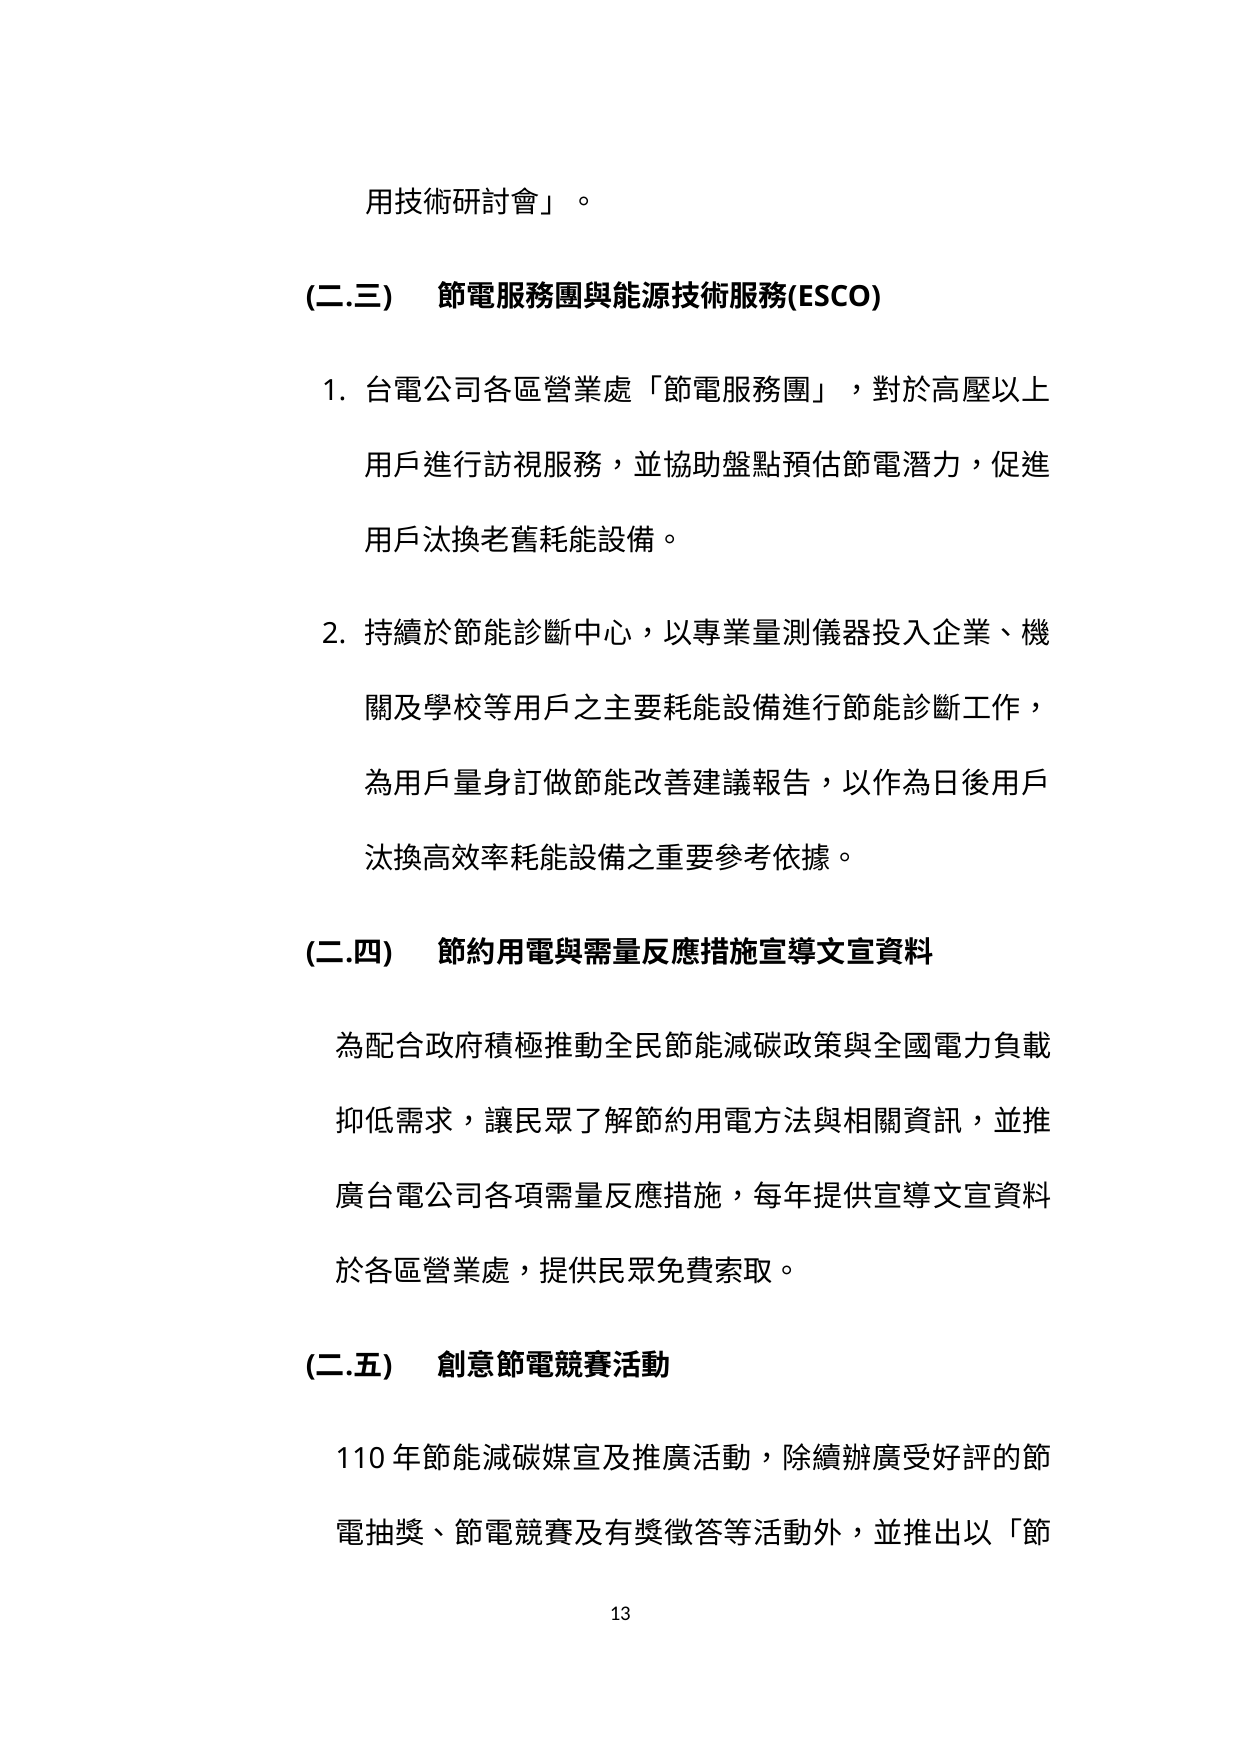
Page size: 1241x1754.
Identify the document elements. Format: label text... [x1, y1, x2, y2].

list 台電公司各區營業處「節電服務團」，對於高壓以上用戶進行訪視服務，並協助盤點預估節電潛力，促進用戶汰換老舊耗能設備。 [322, 350, 1053, 575]
list 創意節電競賽活動 [306, 1325, 1053, 1400]
list 為配合政府積極推動全民節能減碳政策與全國電力負載抑低需求，讓民眾了解節約用電方法與相關資訊，並推廣台電公司各項需量反應措施，每年提供宣導文宣資料於各區營業處，提供民眾免費索取。 [335, 1006, 1053, 1306]
list 節電服務團與能源技術服務(ESCO) [306, 256, 1053, 331]
list 110年節能減碳媒宣及推廣活動，除續辦廣受好評的節電抽獎、節電競賽及有獎徵答等活動外，並推出以「節 [335, 1419, 1053, 1569]
list 節約用電與需量反應措施宣導文宣資料 [306, 912, 1053, 987]
list 持續於節能診斷中心，以專業量測儀器投入企業、機關及學校等用戶之主要耗能設備進行節能診斷工作，為用戶量身訂做節能改善建議報告，以作為日後用戶汰換高效率耗能設備之重要參考依據。 [322, 594, 1053, 894]
list 用技術研討會」。 [320, 162, 1053, 237]
